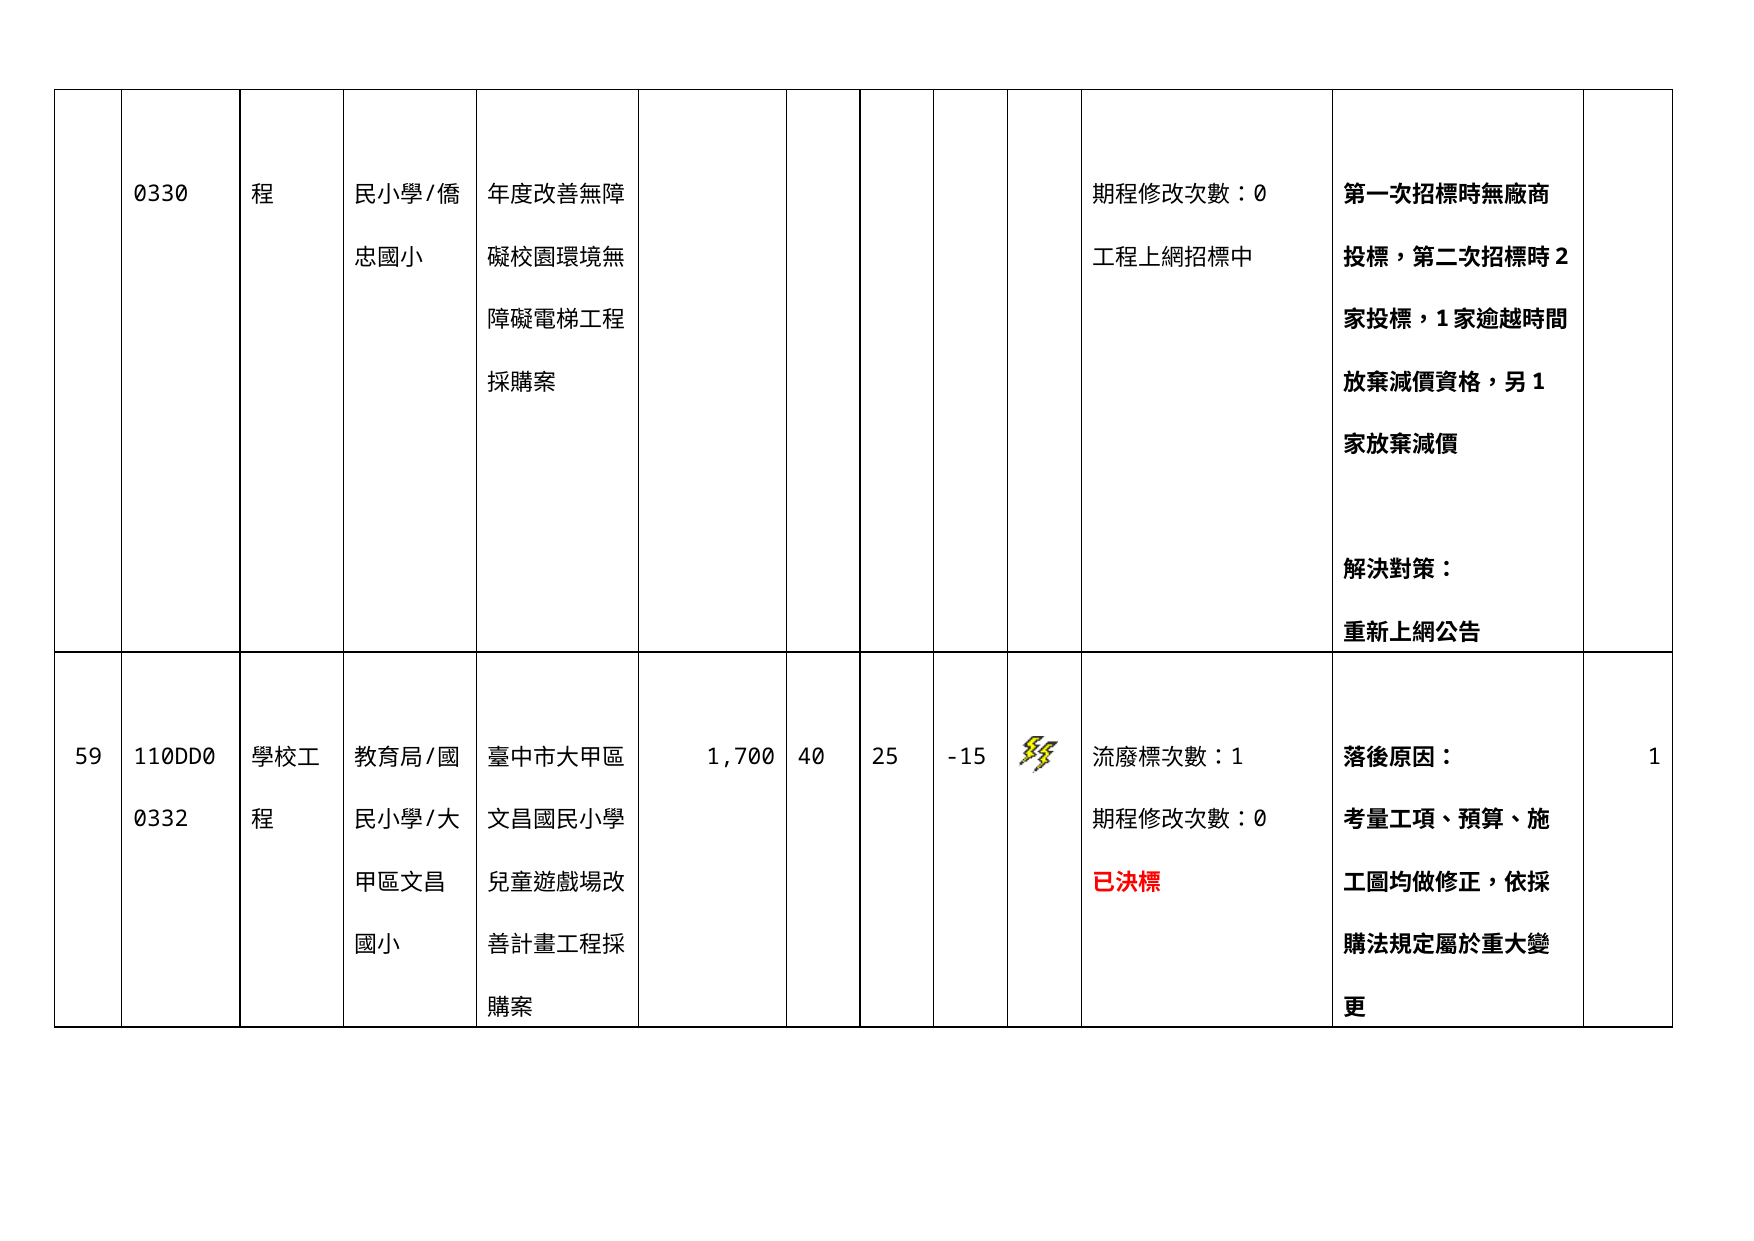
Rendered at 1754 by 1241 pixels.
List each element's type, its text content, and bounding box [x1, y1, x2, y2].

table_cell [861, 90, 933, 651]
table_cell 程 [241, 90, 343, 651]
table_cell 年度改善無障礙校園環境無障礙電梯工程採購案 [477, 90, 638, 651]
table_cell 教育局/國民小學/大甲區文昌國小 [344, 653, 476, 1026]
table_cell 民小學/僑忠國小 [344, 90, 476, 651]
table_cell 59 [55, 653, 121, 1026]
table_cell 110DD00332 [122, 653, 239, 1026]
table_cell [55, 90, 121, 651]
table_cell 25 [861, 653, 933, 1026]
table_cell 1 [1584, 653, 1672, 1026]
table_cell 臺中市大甲區文昌國民小學兒童遊戲場改善計畫工程採購案 [477, 653, 638, 1026]
table_cell [1584, 90, 1672, 651]
table_cell [1008, 90, 1081, 651]
table_cell [1008, 653, 1081, 1026]
table_cell [639, 90, 786, 651]
table_cell 0330 [122, 90, 239, 651]
table_cell 落後原因： 考量工項、預算、施工圖均做修正，依採購法規定屬於重大變更 [1333, 653, 1583, 1026]
table_cell 40 [787, 653, 859, 1026]
table_cell 1,700 [639, 653, 786, 1026]
table_cell [787, 90, 859, 651]
table_cell 期程修改次數：0 工程上網招標中 [1082, 90, 1332, 651]
table_cell 學校工程 [241, 653, 343, 1026]
table_cell [934, 90, 1007, 651]
table_cell 流廢標次數：1 期程修改次數：0 已決標 [1082, 653, 1332, 1026]
table_cell 第一次招標時無廠商投標，第二次招標時2家投標，1家逾越時間放棄減價資格，另1家放棄減價 解決對策： 重新上網公告 [1333, 90, 1583, 651]
table_header [1673, 89, 1695, 1027]
table_cell -15 [934, 653, 1007, 1026]
